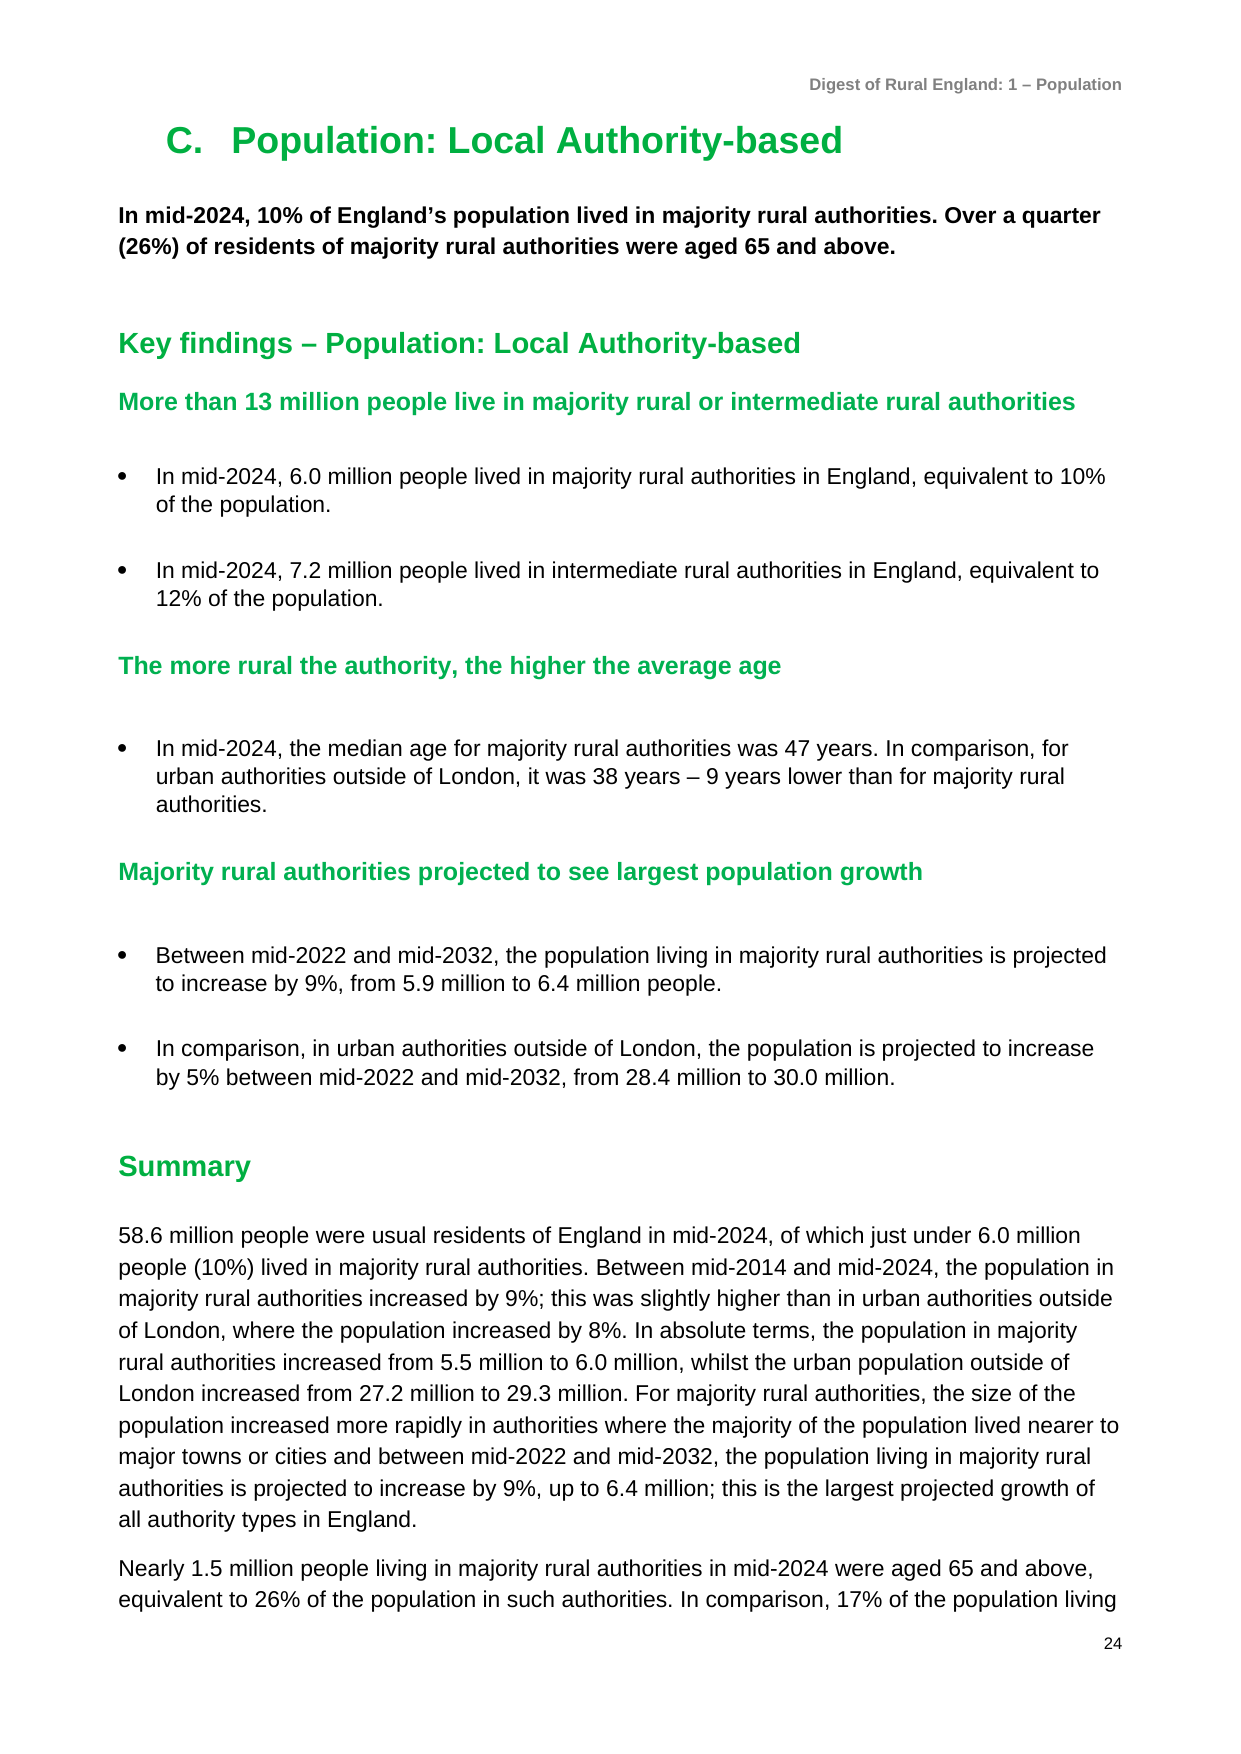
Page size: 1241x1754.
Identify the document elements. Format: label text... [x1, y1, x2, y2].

list In mid-2024, 6.0 million people lived in majority rural authorities in England, equivalent to 10% of the population. [118, 463, 1122, 518]
list Between mid-2022 and mid-2032, the population living in majority rural authorities is projected to increase by 9%, from 5.9 million to 6.4 million people. [118, 942, 1122, 996]
text 58.6 million people were usual residents of England in mid-2024, of which just under 6.0 million people (10%) lived in majority rural authorities. Between mid-2014 and mid-2024, the population in majority rural authorities increased by 9%; this was slightly higher than in urban authorities outside of London, where the population increased by 8%. In absolute terms, the population in majority rural authorities increased from 5.5 million to 6.0 million, whilst the urban population outside of London increased from 27.2 million to 29.3 million. For majority rural authorities, the size of the population increased more rapidly in authorities where the majority of the population lived nearer to major towns or cities and between mid-2022 and mid-2032, the population living in majority rural authorities is projected to increase by 9%, up to 6.4 million; this is the largest projected growth of all authority types in England. [118, 1222, 1122, 1533]
text Majority rural authorities projected to see largest population growth [118, 857, 1122, 886]
text More than 13 million people live in majority rural or intermediate rural authorities [118, 387, 1122, 416]
text In mid-2024, 10% of England’s population lived in majority rural authorities. Over a quarter (26%) of residents of majority rural authorities were aged 65 and above. [118, 202, 1122, 259]
subtitle Key findings – Population: Local Authority-based [118, 326, 1122, 360]
subtitle Summary [118, 1149, 1122, 1182]
text The more rural the authority, the higher the average age [118, 651, 1122, 679]
list In mid-2024, 7.2 million people lived in intermediate rural authorities in England, equivalent to 12% of the population. [118, 557, 1122, 611]
subtitle Population: Local Authority-based [166, 118, 1122, 161]
text Nearly 1.5 million people living in majority rural authorities in mid-2024 were aged 65 and above, equivalent to 26% of the population in such authorities. In comparison, 17% of the population living [118, 1554, 1122, 1612]
list In mid-2024, the median age for majority rural authorities was 47 years. In comparison, for urban authorities outside of London, it was 38 years – 9 years lower than for majority rural authorities. [118, 735, 1122, 818]
list In comparison, in urban authorities outside of London, the population is projected to increase by 5% between mid-2022 and mid-2032, from 28.4 million to 30.0 million. [118, 1035, 1122, 1090]
